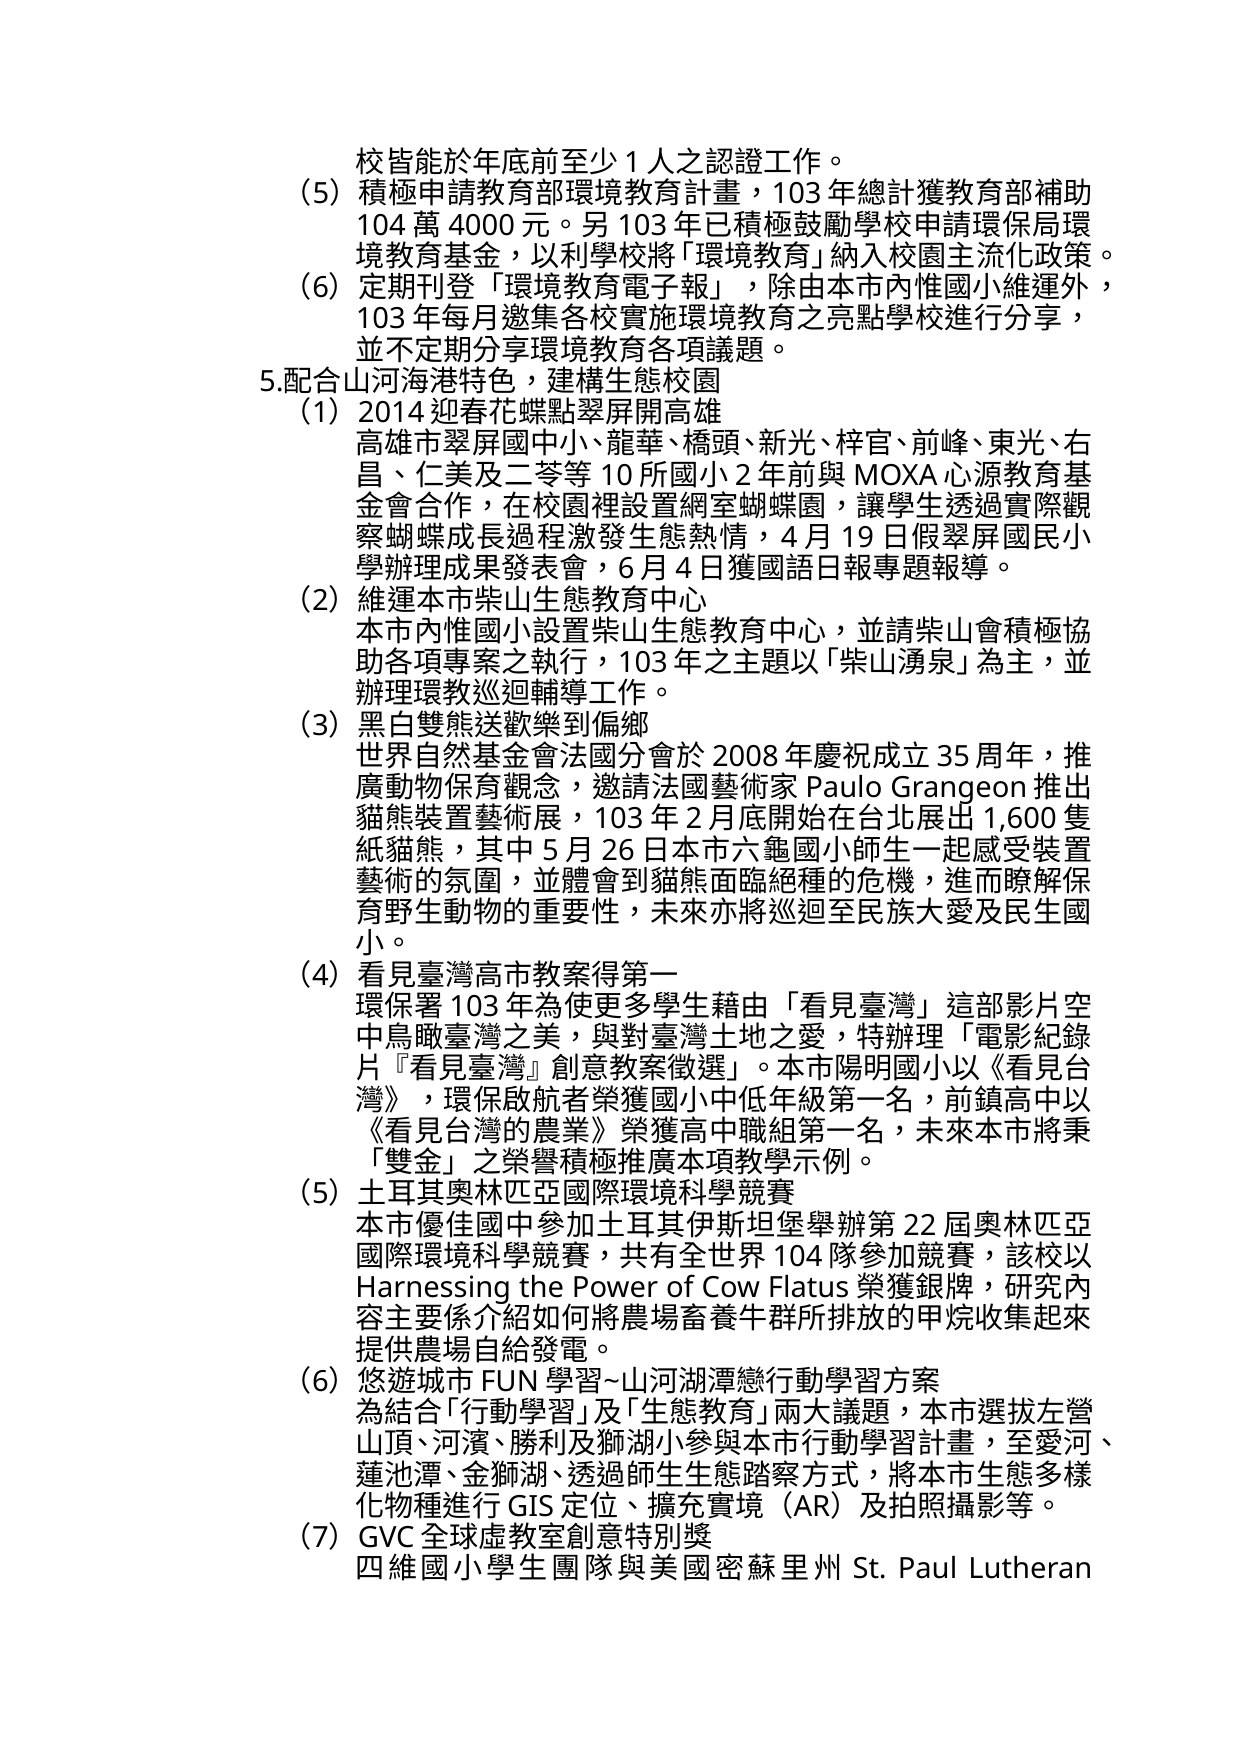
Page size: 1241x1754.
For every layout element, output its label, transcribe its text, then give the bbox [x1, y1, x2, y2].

text （5）土耳其奧林匹亞國際環境科學競賽 [283, 1179, 1092, 1210]
text 5.配合山河海港特色，建構生態校園 [259, 366, 1092, 398]
text （3）黑白雙熊送歡樂到偏鄉 [283, 710, 1092, 741]
text （1）2014迎春花蝶點翠屏開高雄 [283, 398, 1092, 429]
text 校皆能於年底前至少1人之認證工作。 [283, 148, 1092, 179]
text （5）積極申請教育部環境教育計畫，103年總計獲教育部補助104萬4000元。另103年已積極鼓勵學校申請環保局環境教育基金，以利學校將「環境教育」納入校園主流化政策。 [283, 179, 1092, 273]
text 本市優佳國中參加土耳其伊斯坦堡舉辦第22屆奧林匹亞國際環境科學競賽，共有全世界104隊參加競賽，該校以Harnessing the Power of Cow Flatus榮獲銀牌，研究內容主要係介紹如何將農場畜養牛群所排放的甲烷收集起來，提供農場自給發電。 [355, 1210, 1092, 1366]
text 四維國小學生團隊與美國密蘇里州St. Paul Lutheran [355, 1554, 1092, 1585]
text 為結合「行動學習」及「生態教育」兩大議題，本市選拔左營、山頂、河濱、勝利及獅湖小參與本市行動學習計畫，至愛河、蓮池潭、金獅湖、透過師生生態踏察方式，將本市生態多樣化物種進行GIS定位、擴充實境（AR）及拍照攝影等。 [355, 1398, 1092, 1523]
text 環保署103年為使更多學生藉由「看見臺灣」這部影片空中鳥瞰臺灣之美，與對臺灣土地之愛，特辦理「電影紀錄片『看見臺灣』創意教案徵選」。本市陽明國小以《看見台灣》，環保啟航者榮獲國小中低年級第一名，前鎮高中以《看見台灣的農業》榮獲高中職組第一名，未來本市將秉「雙金」之榮譽積極推廣本項教學示例。 [355, 991, 1092, 1179]
text 本市內惟國小設置柴山生態教育中心，並請柴山會積極協助各項專案之執行，103年之主題以「柴山湧泉」為主，並辦理環教巡迴輔導工作。 [355, 616, 1092, 710]
text （6）悠遊城市FUN學習~山河湖潭戀行動學習方案 [283, 1366, 1092, 1398]
text （6）定期刊登「環境教育電子報」，除由本市內惟國小維運外，103年每月邀集各校實施環境教育之亮點學校進行分享，並不定期分享環境教育各項議題。 [283, 273, 1092, 366]
text （4）看見臺灣高市教案得第一 [283, 960, 1092, 991]
text （7）GVC全球虛教室創意特別獎 [283, 1523, 1092, 1554]
text 世界自然基金會法國分會於2008年慶祝成立35周年，推廣動物保育觀念，邀請法國藝術家Paulo Grangeon推出貓熊裝置藝術展，103年2月底開始在台北展出1,600隻紙貓熊，其中5月26日本市六龜國小師生一起感受裝置藝術的氛圍，並體會到貓熊面臨絕種的危機，進而瞭解保育野生動物的重要性，未來亦將巡迴至民族大愛及民生國小。 [355, 741, 1092, 960]
text 高雄市翠屏國中小、龍華、橋頭、新光、梓官、前峰、東光、右昌、仁美及二苓等10所國小2年前與MOXA心源教育基金會合作，在校園裡設置網室蝴蝶園，讓學生透過實際觀察蝴蝶成長過程激發生態熱情，4月19日假翠屏國民小學辦理成果發表會，6月4日獲國語日報專題報導。 [355, 429, 1092, 585]
text （2）維運本市柴山生態教育中心 [283, 585, 1092, 616]
